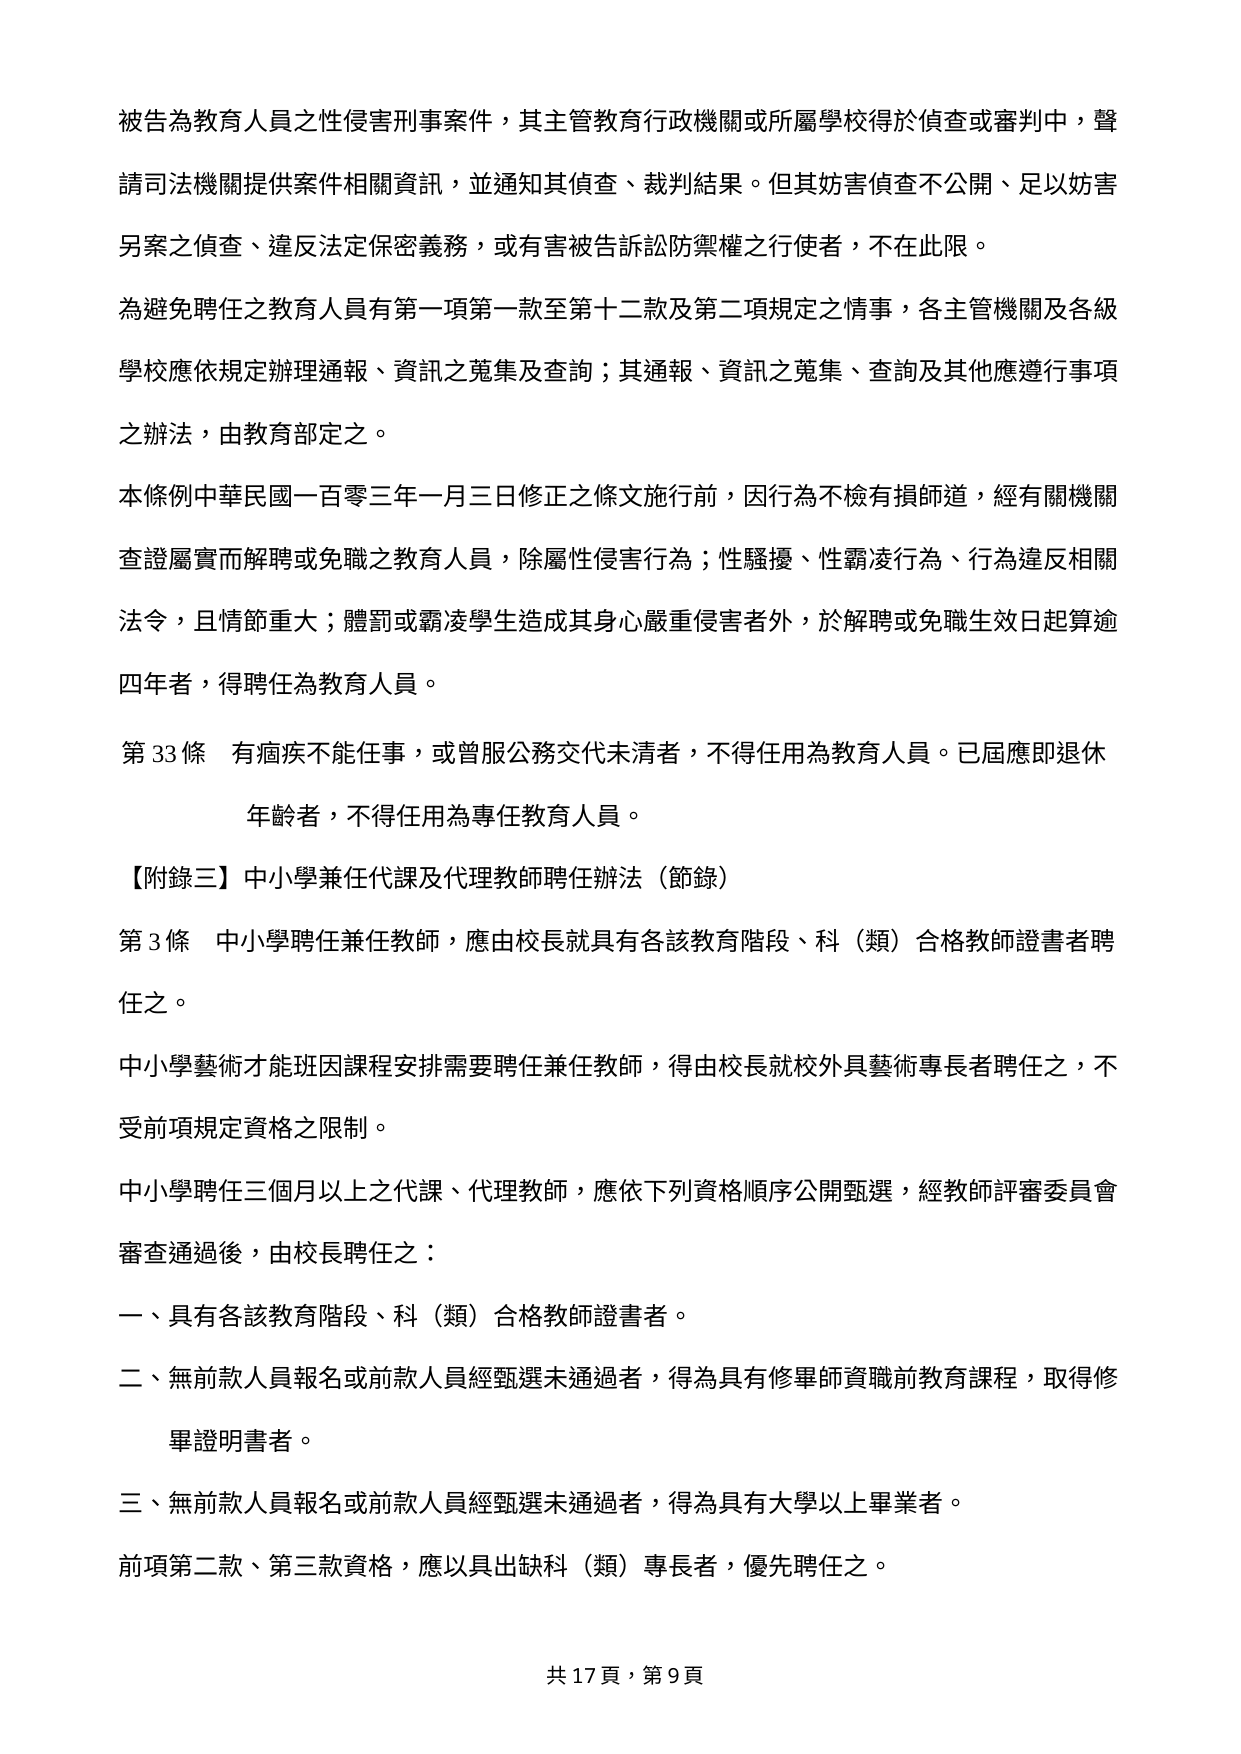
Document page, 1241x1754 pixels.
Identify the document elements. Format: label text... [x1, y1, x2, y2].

text 中小學聘任三個月以上之代課、代理教師，應依下列資格順序公開甄選，經教師評審委員會審查通過後，由校長聘任之： [118, 1147, 1122, 1272]
text 被告為教育人員之性侵害刑事案件，其主管教育行政機關或所屬學校得於偵查或審判中，聲請司法機關提供案件相關資訊，並通知其偵查、裁判結果。但其妨害偵查不公開、足以妨害另案之偵查、違反法定保密義務，或有害被告訴訟防禦權之行使者，不在此限。 [118, 78, 1122, 266]
text 第3條 中小學聘任兼任教師，應由校長就具有各該教育階段、科（類）合格教師證書者聘任之。 [118, 897, 1122, 1022]
text 三、無前款人員報名或前款人員經甄選未通過者，得為具有大學以上畢業者。 [118, 1460, 1122, 1522]
text 中小學藝術才能班因課程安排需要聘任兼任教師，得由校長就校外具藝術專長者聘任之，不受前項規定資格之限制。 [118, 1022, 1122, 1147]
text 第33條 有痼疾不能任事，或曾服公務交代未清者，不得任用為教育人員。已屆應即退休年齡者，不得任用為專任教育人員。 [122, 710, 1122, 835]
text 【附錄三】中小學兼任代課及代理教師聘任辦法（節錄） [118, 835, 1122, 897]
text 前項第二款、第三款資格，應以具出缺科（類）專長者，優先聘任之。 [118, 1522, 1122, 1585]
text 為避免聘任之教育人員有第一項第一款至第十二款及第二項規定之情事，各主管機關及各級學校應依規定辦理通報、資訊之蒐集及查詢；其通報、資訊之蒐集、查詢及其他應遵行事項之辦法，由教育部定之。 [118, 266, 1122, 453]
text 本條例中華民國一百零三年一月三日修正之條文施行前，因行為不檢有損師道，經有關機關查證屬實而解聘或免職之教育人員，除屬性侵害行為；性騷擾、性霸凌行為、行為違反相關法令，且情節重大；體罰或霸凌學生造成其身心嚴重侵害者外，於解聘或免職生效日起算逾四年者，得聘任為教育人員。 [118, 453, 1122, 703]
text 二、無前款人員報名或前款人員經甄選未通過者，得為具有修畢師資職前教育課程，取得修畢證明書者。 [118, 1335, 1122, 1460]
text 一、具有各該教育階段、科（類）合格教師證書者。 [118, 1272, 1122, 1335]
